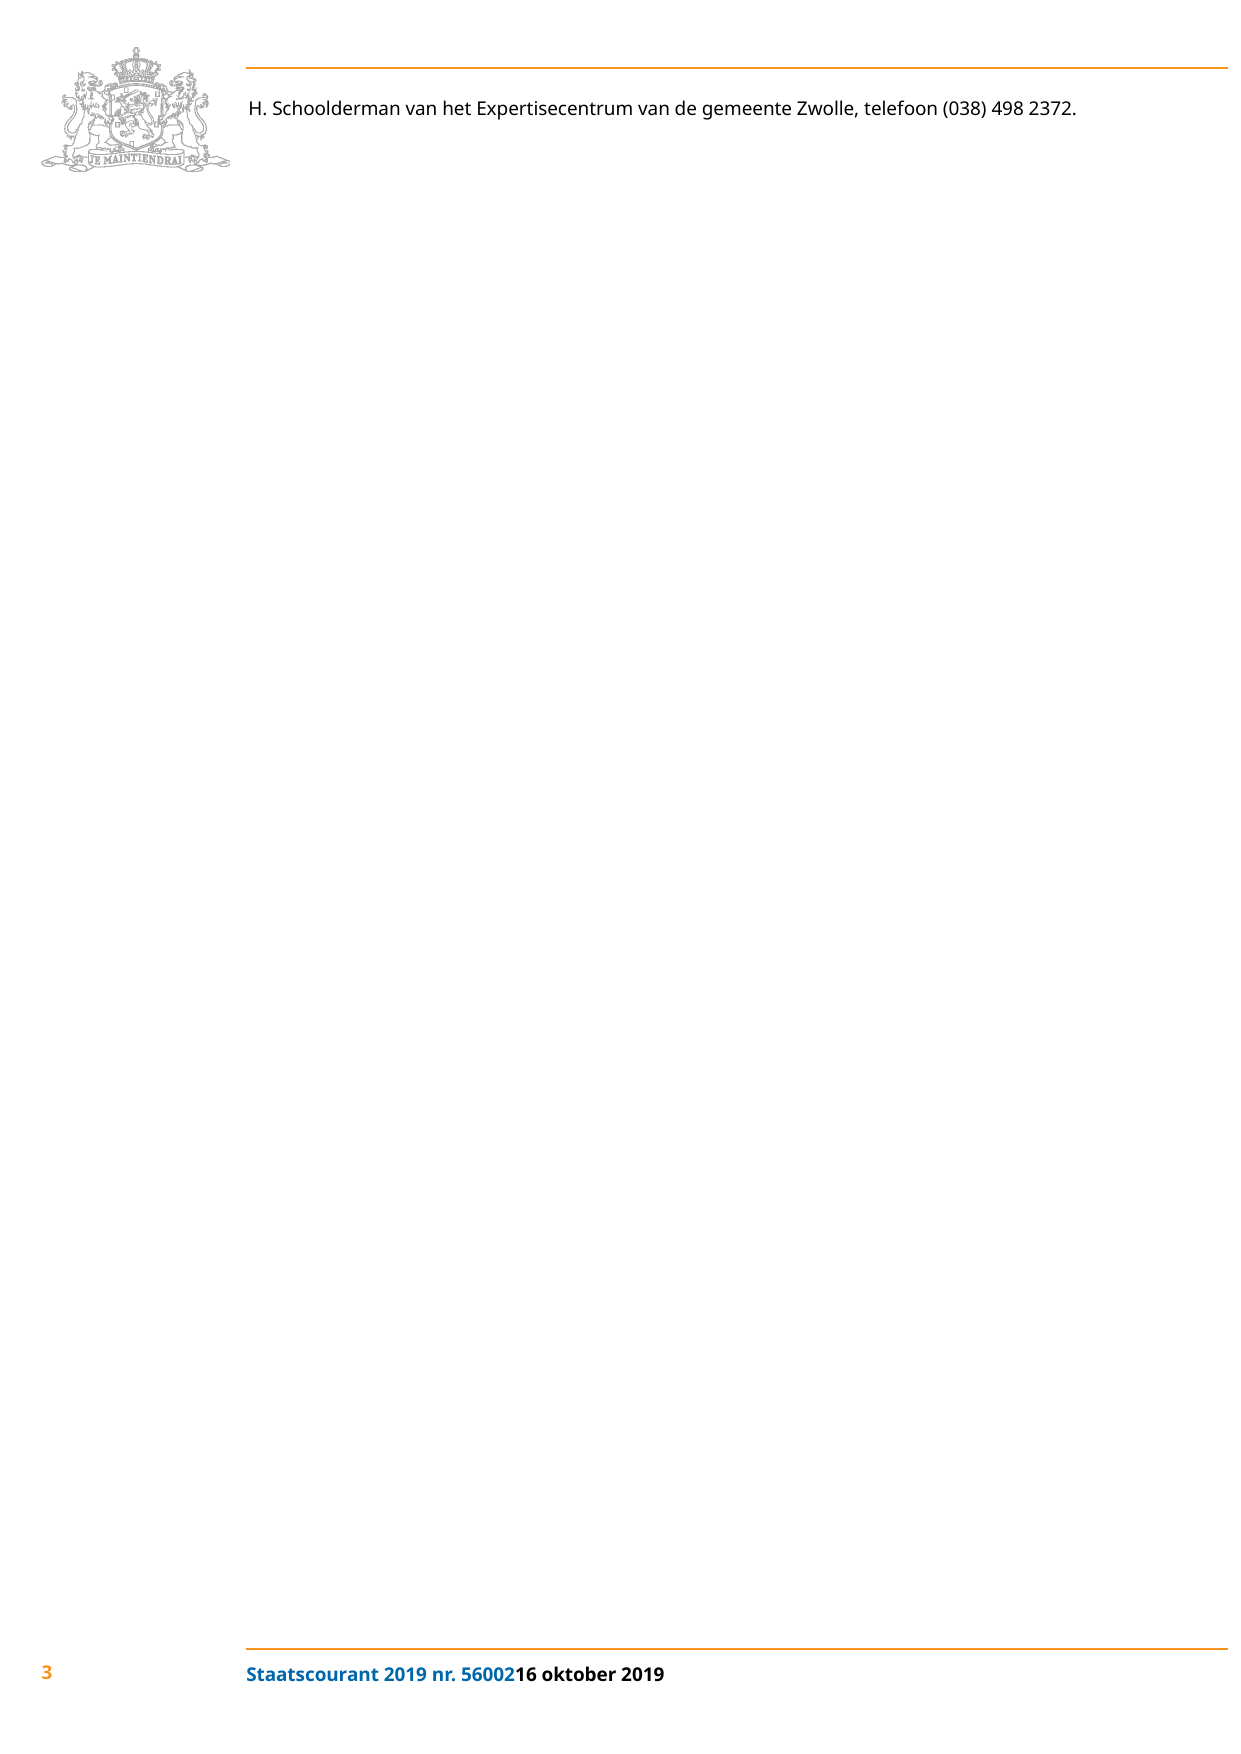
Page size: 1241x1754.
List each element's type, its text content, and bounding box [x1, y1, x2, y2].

text H. Schoolderman van het Expertisecentrum van de gemeente Zwolle, telefoon (038) 498 2372. [248, 95, 1152, 121]
picture [41, 47, 231, 172]
